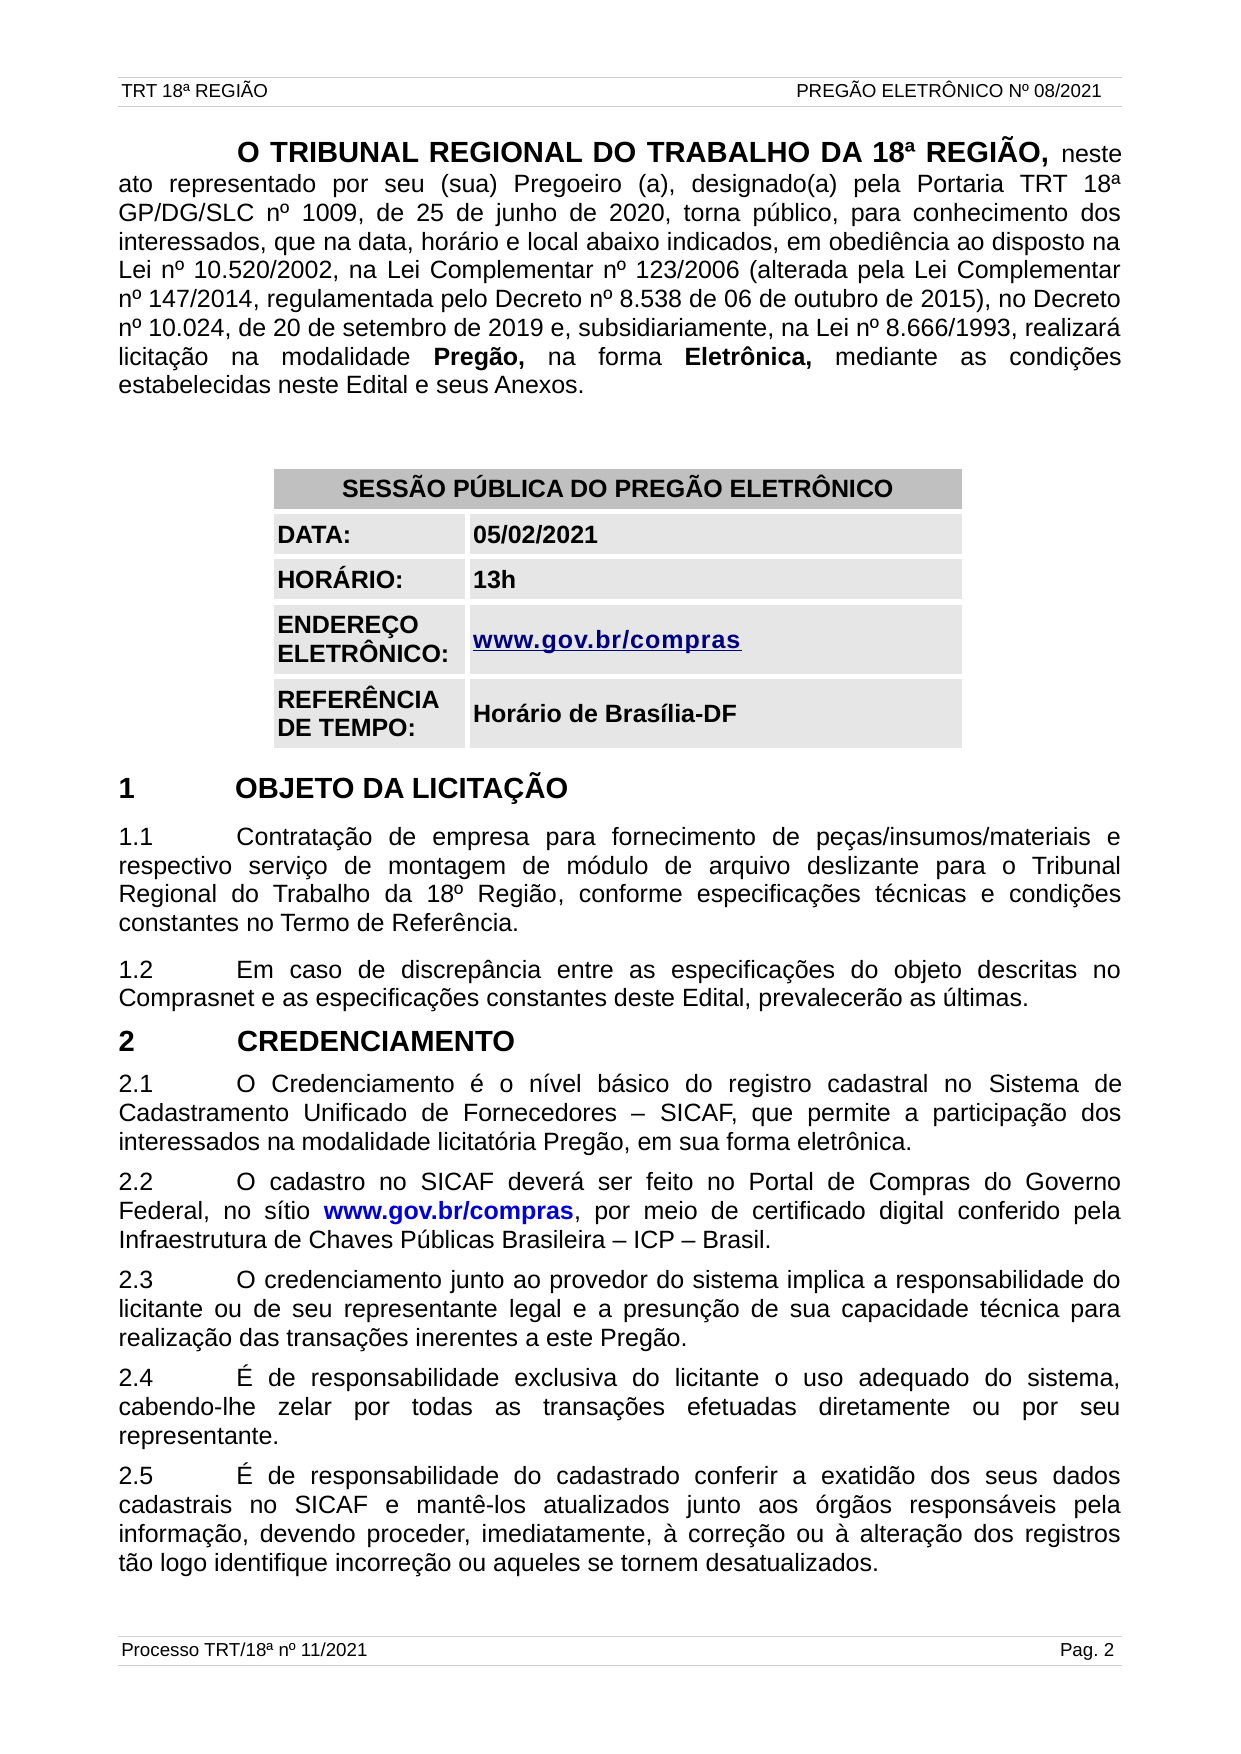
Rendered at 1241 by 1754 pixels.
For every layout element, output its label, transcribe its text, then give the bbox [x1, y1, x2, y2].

text 2.4 É de responsabilidade exclusiva do licitante o uso adequado do sistema, cabendo-lhe zelar por todas as transações efetuadas diretamente ou por seu representante. [118, 1363, 1122, 1449]
table_cell Horário de Brasília-DF [470, 679, 962, 748]
text 1.2 Em caso de discrepância entre as especificações do objeto descritas no Comprasnet e as especificações constantes deste Edital, prevalecerão as últimas. [118, 955, 1122, 1012]
text 2.3 O credenciamento junto ao provedor do sistema implica a responsabilidade do licitante ou de seu representante legal e a presunção de sua capacidade técnica para realização das transações inerentes a este Pregão. [118, 1265, 1122, 1352]
table_cell ENDEREÇO ELETRÔNICO: [274, 605, 465, 674]
text 2.5 É de responsabilidade do cadastrado conferir a exatidão dos seus dados cadastrais no SICAF e mantê-los atualizados junto aos órgãos responsáveis pela informação, devendo proceder, imediatamente, à correção ou à alteração dos registros tão logo identifique incorreção ou aqueles se tornem desatualizados. [118, 1461, 1122, 1576]
table_cell 13h [470, 559, 962, 599]
text 1.1 Contratação de empresa para fornecimento de peças/insumos/materiais e respectivo serviço de montagem de módulo de arquivo deslizante para o Tribunal Regional do Trabalho da 18º Região, conforme especificações técnicas e condições constantes no Termo de Referência. [118, 822, 1122, 937]
table_cell 05/02/2021 [470, 514, 962, 554]
table_cell www.gov.br/compras [470, 605, 962, 674]
table_cell DATA: [274, 514, 465, 554]
text 2.1 O Credenciamento é o nível básico do registro cadastral no Sistema de Cadastramento Unificado de Fornecedores – SICAF, que permite a participação dos interessados na modalidade licitatória Pregão, em sua forma eletrônica. [118, 1069, 1122, 1156]
text 2.2 O cadastro no SICAF deverá ser feito no Portal de Compras do Governo Federal, no sítio www.gov.br/compras, por meio de certificado digital conferido pela Infraestrutura de Chaves Públicas Brasileira – ICP – Brasil. [118, 1167, 1122, 1253]
text O TRIBUNAL REGIONAL DO TRABALHO DA 18ª REGIÃO, neste ato representado por seu (sua) Pregoeiro (a), designado(a) pela Portaria TRT 18ª GP/DG/SLC nº 1009, de 25 de junho de 2020, torna público, para conhecimento dos interessados, que na data, horário e local abaixo indicados, em obediência ao disposto na Lei nº 10.520/2002, na Lei Complementar nº 123/2006 (alterada pela Lei Complementar nº 147/2014, regulamentada pelo Decreto nº 8.538 de 06 de outubro de 2015), no Decreto nº 10.024, de 20 de setembro de 2019 e, subsidiariamente, na Lei nº 8.666/1993, realizará licitação na modalidade Pregão, na forma Eletrônica, mediante as condições estabelecidas neste Edital e seus Anexos. [118, 136, 1122, 399]
table_cell REFERÊNCIA DE TEMPO: [274, 679, 465, 748]
text 2 CREDENCIAMENTO [118, 1024, 1122, 1057]
table_cell HORÁRIO: [274, 559, 465, 599]
text 1 OBJETO DA LICITAÇÃO [118, 771, 1122, 804]
table_header SESSÃO PÚBLICA DO PREGÃO ELETRÔNICO [274, 469, 962, 509]
